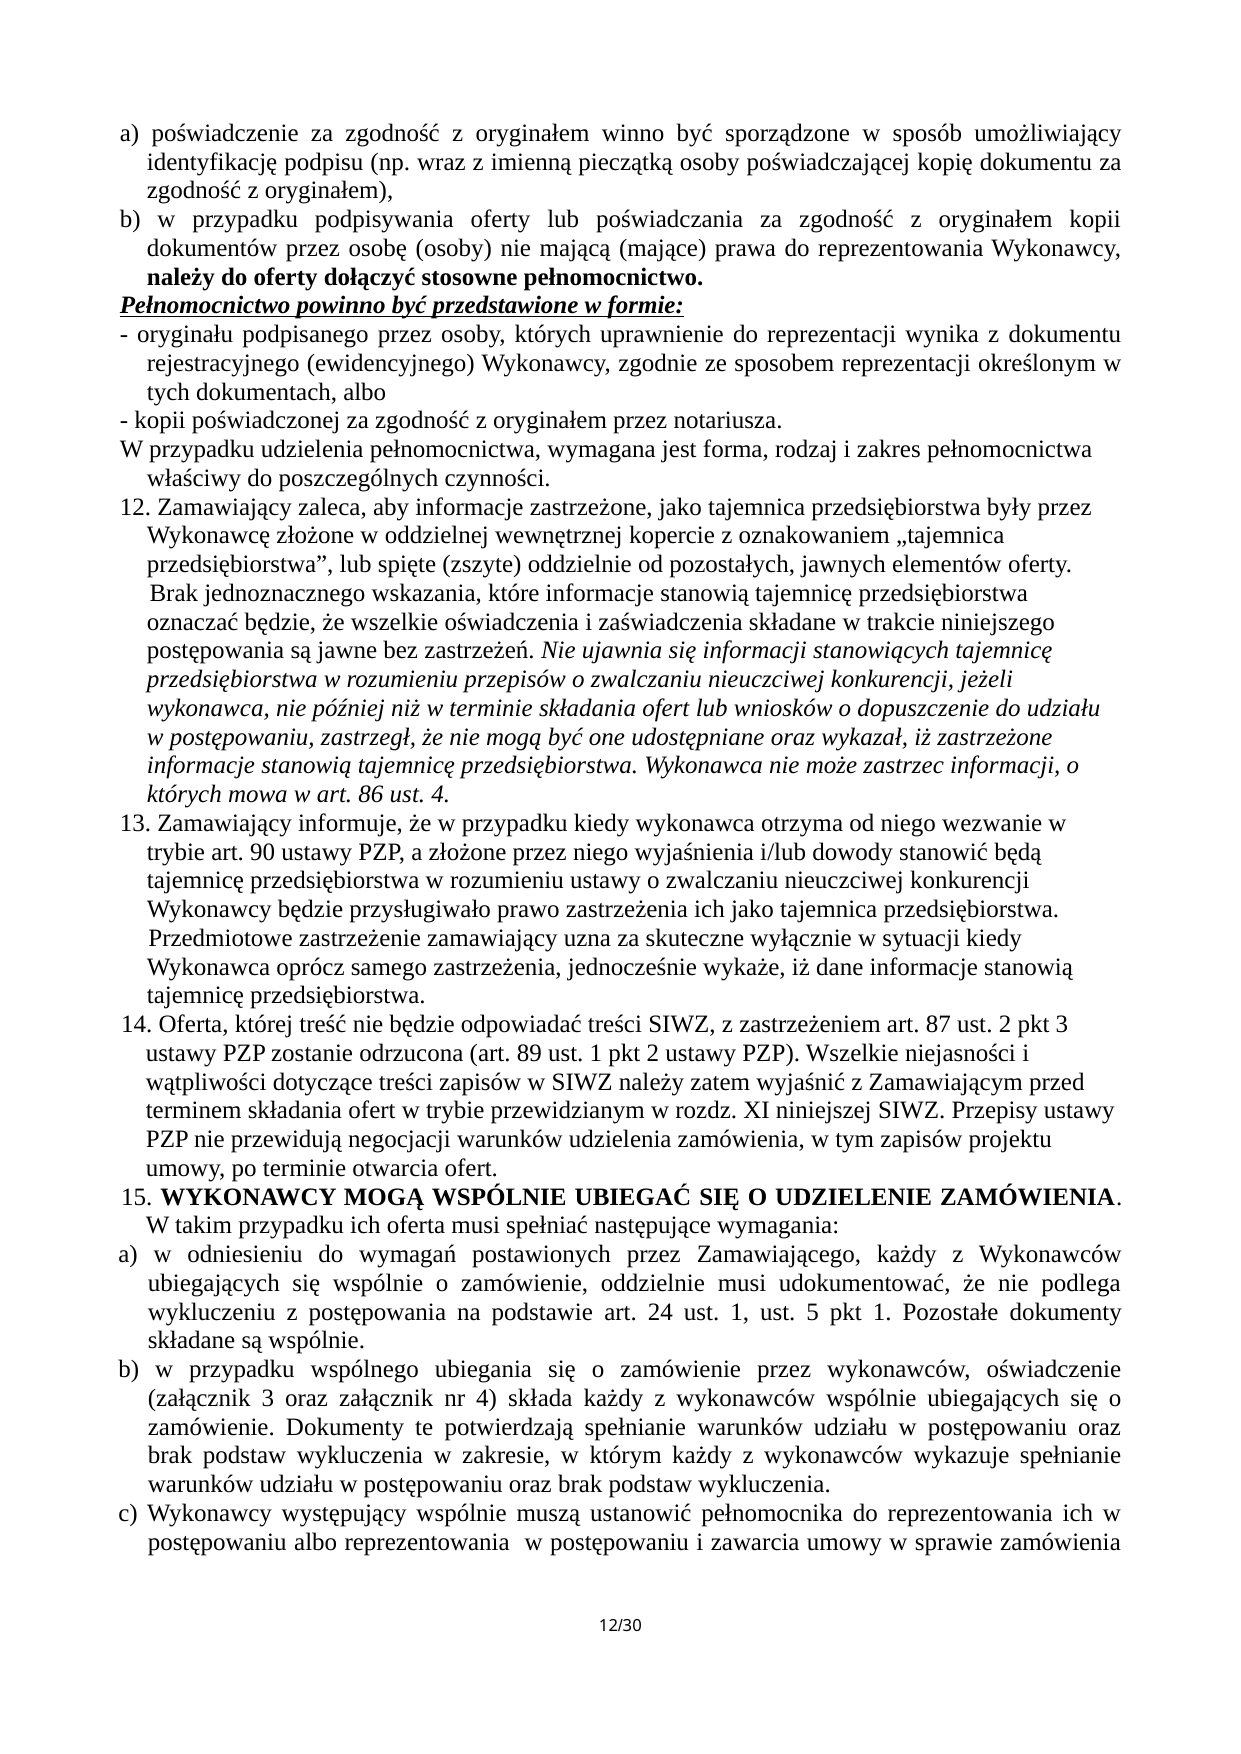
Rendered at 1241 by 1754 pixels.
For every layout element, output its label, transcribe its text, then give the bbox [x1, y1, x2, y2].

text - kopii poświadczonej za zgodność z oryginałem przez notariusza. [119, 406, 1122, 434]
text 15. WYKONAWCY MOGĄ WSPÓLNIE UBIEGAĆ SIĘ O UDZIELENIE ZAMÓWIENIA. W takim przypadku ich oferta musi spełniać następujące wymagania: [121, 1182, 1122, 1239]
text - oryginału podpisanego przez osoby, których uprawnienie do reprezentacji wynika z dokumentu rejestracyjnego (ewidencyjnego) Wykonawcy, zgodnie ze sposobem reprezentacji określonym w tych dokumentach, albo [119, 319, 1122, 406]
text c) Wykonawcy występujący wspólnie muszą ustanowić pełnomocnika do reprezentowania ich w postępowaniu albo reprezentowania w postępowaniu i zawarcia umowy w sprawie zamówienia [118, 1498, 1122, 1556]
text b) w przypadku wspólnego ubiegania się o zamówienie przez wykonawców, oświadczenie (załącznik 3 oraz załącznik nr 4) składa każdy z wykonawców wspólnie ubiegających się o zamówienie. Dokumenty te potwierdzają spełnianie warunków udziału w postępowaniu oraz brak podstaw wykluczenia w zakresie, w którym każdy z wykonawców wykazuje spełnianie warunków udziału w postępowaniu oraz brak podstaw wykluczenia. [118, 1354, 1122, 1498]
text 14. Oferta, której treść nie będzie odpowiadać treści SIWZ, z zastrzeżeniem art. 87 ust. 2 pkt 3 ustawy PZP zostanie odrzucona (art. 89 ust. 1 pkt 2 ustawy PZP). Wszelkie niejasności i wątpliwości dotyczące treści zapisów w SIWZ należy zatem wyjaśnić z Zamawiającym przed terminem składania ofert w trybie przewidzianym w rozdz. XI niniejszej SIWZ. Przepisy ustawy PZP nie przewidują negocjacji warunków udzielenia zamówienia, w tym zapisów projektu umowy, po terminie otwarcia ofert. [121, 1009, 1122, 1182]
text Brak jednoznacznego wskazania, które informacje stanowią tajemnicę przedsiębiorstwa oznaczać będzie, że wszelkie oświadczenia i zaświadczenia składane w trakcie niniejszego postępowania są jawne bez zastrzeżeń. Nie ujawnia się informacji stanowiących tajemnicę przedsiębiorstwa w rozumieniu przepisów o zwalczaniu nieuczciwej konkurencji, jeżeli wykonawca, nie później niż w terminie składania ofert lub wniosków o dopuszczenie do udziału w postępowaniu, zastrzegł, że nie mogą być one udostępniane oraz wykazał, iż zastrzeżone informacje stanowią tajemnicę przedsiębiorstwa. Wykonawca nie może zastrzec informacji, o których mowa w art. 86 ust. 4. [147, 578, 1122, 808]
text Pełnomocnictwo powinno być przedstawione w formie: [119, 291, 1122, 319]
text Przedmiotowe zastrzeżenie zamawiający uzna za skuteczne wyłącznie w sytuacji kiedy Wykonawca oprócz samego zastrzeżenia, jednocześnie wykaże, iż dane informacje stanowią tajemnicę przedsiębiorstwa. [147, 923, 1122, 1009]
text a) w odniesieniu do wymagań postawionych przez Zamawiającego, każdy z Wykonawców ubiegających się wspólnie o zamówienie, oddzielnie musi udokumentować, że nie podlega wykluczeniu z postępowania na podstawie art. 24 ust. 1, ust. 5 pkt 1. Pozostałe dokumenty składane są wspólnie. [118, 1239, 1122, 1354]
text W przypadku udzielenia pełnomocnictwa, wymagana jest forma, rodzaj i zakres pełnomocnictwa właściwy do poszczególnych czynności. [119, 434, 1122, 492]
text 12. Zamawiający zaleca, aby informacje zastrzeżone, jako tajemnica przedsiębiorstwa były przez Wykonawcę złożone w oddzielnej wewnętrznej kopercie z oznakowaniem „tajemnica przedsiębiorstwa”, lub spięte (zszyte) oddzielnie od pozostałych, jawnych elementów oferty. [119, 492, 1122, 578]
text 13. Zamawiający informuje, że w przypadku kiedy wykonawca otrzyma od niego wezwanie w trybie art. 90 ustawy PZP, a złożone przez niego wyjaśnienia i/lub dowody stanowić będą tajemnicę przedsiębiorstwa w rozumieniu ustawy o zwalczaniu nieuczciwej konkurencji Wykonawcy będzie przysługiwało prawo zastrzeżenia ich jako tajemnica przedsiębiorstwa. [119, 808, 1122, 923]
text a) poświadczenie za zgodność z oryginałem winno być sporządzone w sposób umożliwiający identyfikację podpisu (np. wraz z imienną pieczątką osoby poświadczającej kopię dokumentu za zgodność z oryginałem), [119, 118, 1122, 204]
text b) w przypadku podpisywania oferty lub poświadczania za zgodność z oryginałem kopii dokumentów przez osobę (osoby) nie mającą (mające) prawa do reprezentowania Wykonawcy, należy do oferty dołączyć stosowne pełnomocnictwo. [119, 204, 1122, 291]
